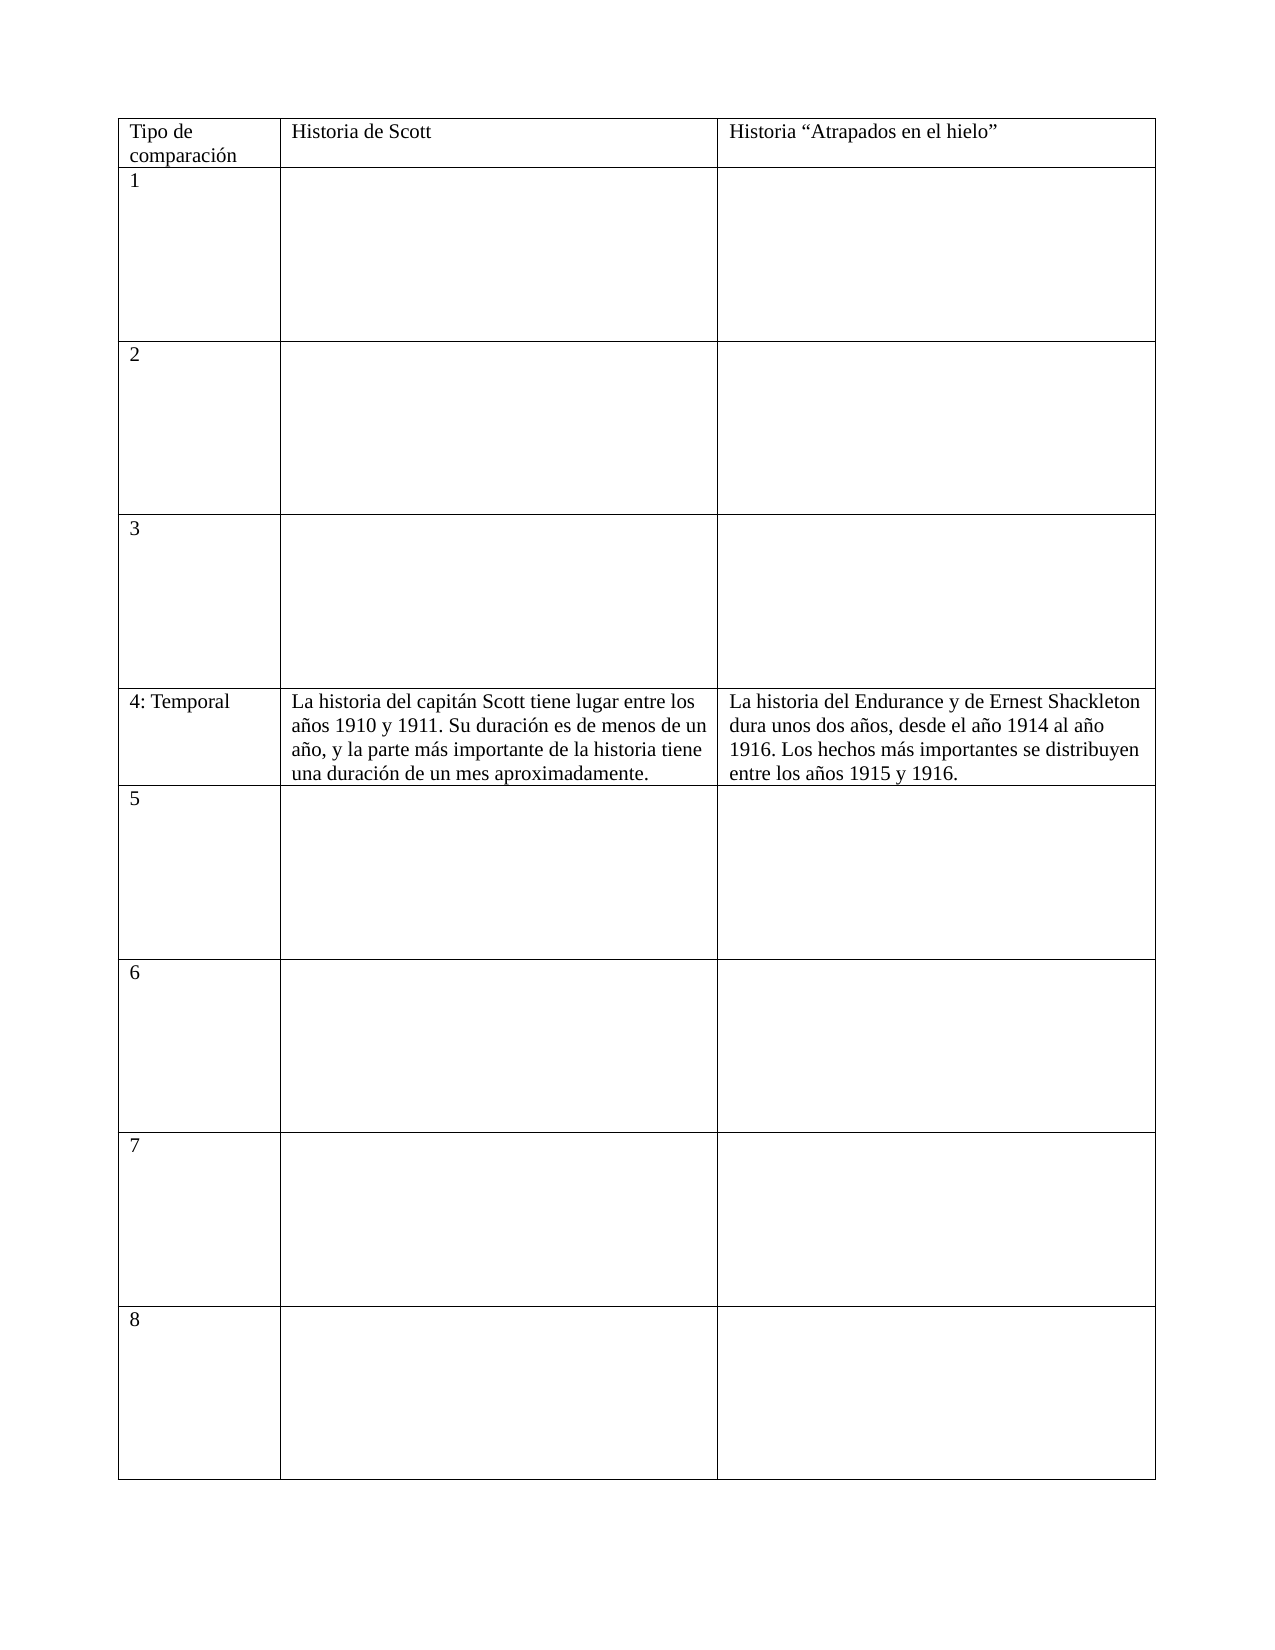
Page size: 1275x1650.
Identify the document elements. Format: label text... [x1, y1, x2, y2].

table_cell 4: Temporal [119, 689, 280, 785]
table_cell [281, 786, 717, 959]
table_cell 1 [119, 168, 280, 341]
table_cell 2 [119, 342, 280, 514]
table_cell 5 [119, 786, 280, 959]
table_cell [718, 1133, 1155, 1306]
table_cell [718, 515, 1155, 688]
table_cell [281, 515, 717, 688]
table_header Tipo de comparación [119, 119, 280, 167]
table_cell [281, 1133, 717, 1306]
table_header Historia “Atrapados en el hielo” [718, 119, 1155, 167]
table_cell [718, 1307, 1155, 1479]
table_cell 6 [119, 960, 280, 1132]
table_cell [718, 168, 1155, 341]
table_cell [281, 960, 717, 1132]
table_cell [281, 1307, 717, 1479]
table_header Historia de Scott [281, 119, 717, 167]
table_cell [718, 342, 1155, 514]
table_cell 8 [119, 1307, 280, 1479]
table_cell 3 [119, 515, 280, 688]
table_cell La historia del capitán Scott tiene lugar entre los años 1910 y 1911. Su duración es de menos de un año, y la parte más importante de la historia tiene una duración de un mes aproximadamente. [281, 689, 717, 785]
table_cell [718, 786, 1155, 959]
table_cell [281, 342, 717, 514]
table_cell [718, 960, 1155, 1132]
table_cell [281, 168, 717, 341]
table_cell La historia del Endurance y de Ernest Shackleton dura unos dos años, desde el año 1914 al año 1916. Los hechos más importantes se distribuyen entre los años 1915 y 1916. [718, 689, 1155, 785]
table_cell 7 [119, 1133, 280, 1306]
